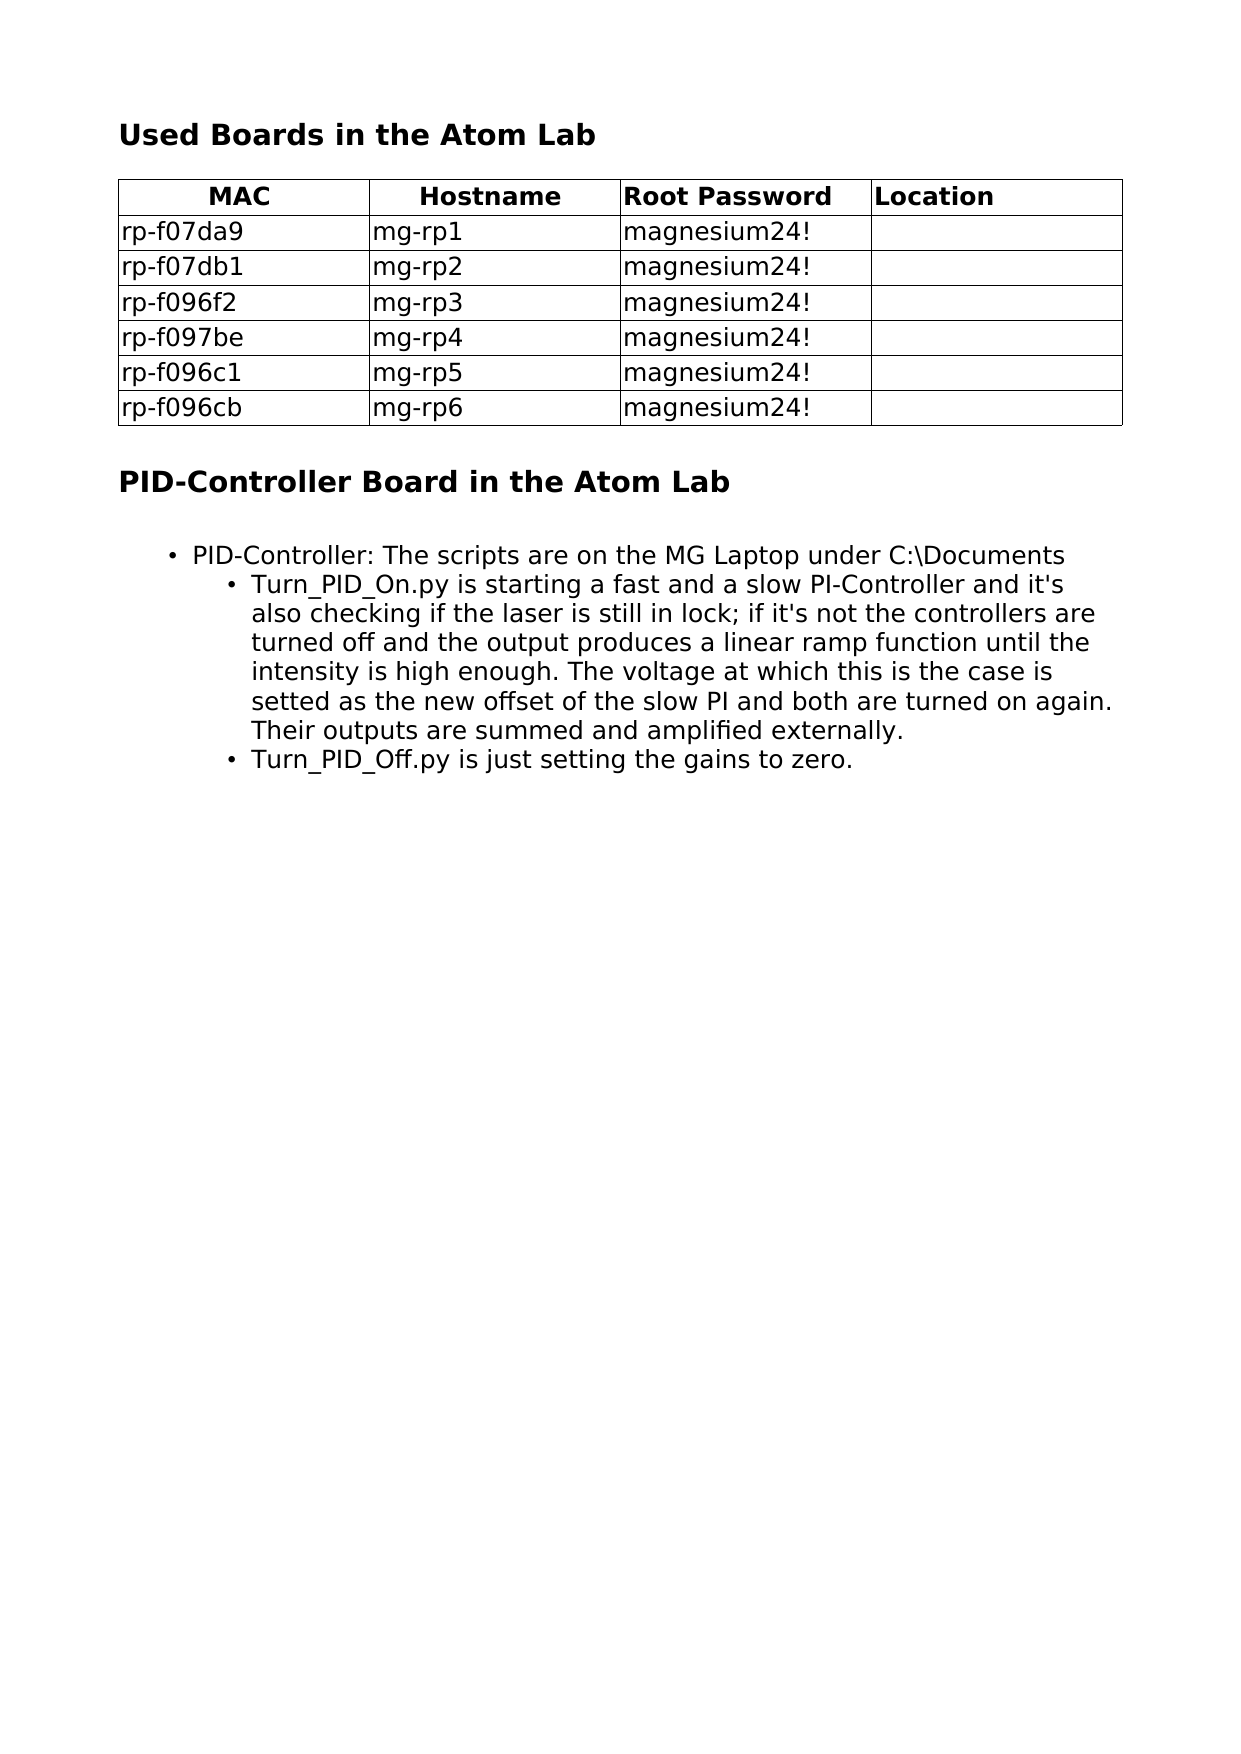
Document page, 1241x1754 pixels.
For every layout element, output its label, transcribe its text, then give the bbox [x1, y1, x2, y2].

table_cell rp-f07da9 [119, 216, 369, 249]
table_cell mg-rp1 [370, 216, 620, 249]
table_cell [872, 391, 1122, 425]
table_cell [872, 251, 1122, 285]
list Turn_PID_Off.py is just setting the gains to zero. [236, 745, 1122, 774]
table_cell magnesium24! [621, 216, 871, 249]
list Turn_PID_On.py is starting a fast and a slow PI-Controller and it's also checking if the laser is still in lock; if it's not the controllers are turned off and the output produces a linear ramp function until the intensity is high enough. The voltage at which this is the case is setted as the new offset of the slow PI and both are turned on again. Their outputs are summed and amplified externally. [236, 570, 1122, 745]
table_header Location [872, 180, 1122, 214]
table_cell [872, 356, 1122, 390]
table_cell [872, 321, 1122, 355]
table_cell magnesium24! [621, 391, 871, 425]
table_cell magnesium24! [621, 321, 871, 355]
table_cell [872, 216, 1122, 249]
table_header Hostname [370, 180, 620, 214]
table_cell rp-f097be [119, 321, 369, 355]
list PID-Controller: The scripts are on the MG Laptop under C:\Documents [177, 541, 1122, 570]
table_cell rp-f07db1 [119, 251, 369, 285]
table_cell magnesium24! [621, 356, 871, 390]
table_cell mg-rp2 [370, 251, 620, 285]
table_header Root Password [621, 180, 871, 214]
subtitle PID-Controller Board in the Atom Lab [118, 465, 1122, 499]
table_cell rp-f096c1 [119, 356, 369, 390]
table_cell rp-f096cb [119, 391, 369, 425]
table_cell magnesium24! [621, 251, 871, 285]
table_cell magnesium24! [621, 286, 871, 320]
table_cell rp-f096f2 [119, 286, 369, 320]
table_cell mg-rp3 [370, 286, 620, 320]
table_cell mg-rp6 [370, 391, 620, 425]
table_cell [872, 286, 1122, 320]
table_cell mg-rp4 [370, 321, 620, 355]
table_cell mg-rp5 [370, 356, 620, 390]
table_header MAC [119, 180, 369, 214]
subtitle Used Boards in the Atom Lab [118, 118, 1122, 152]
